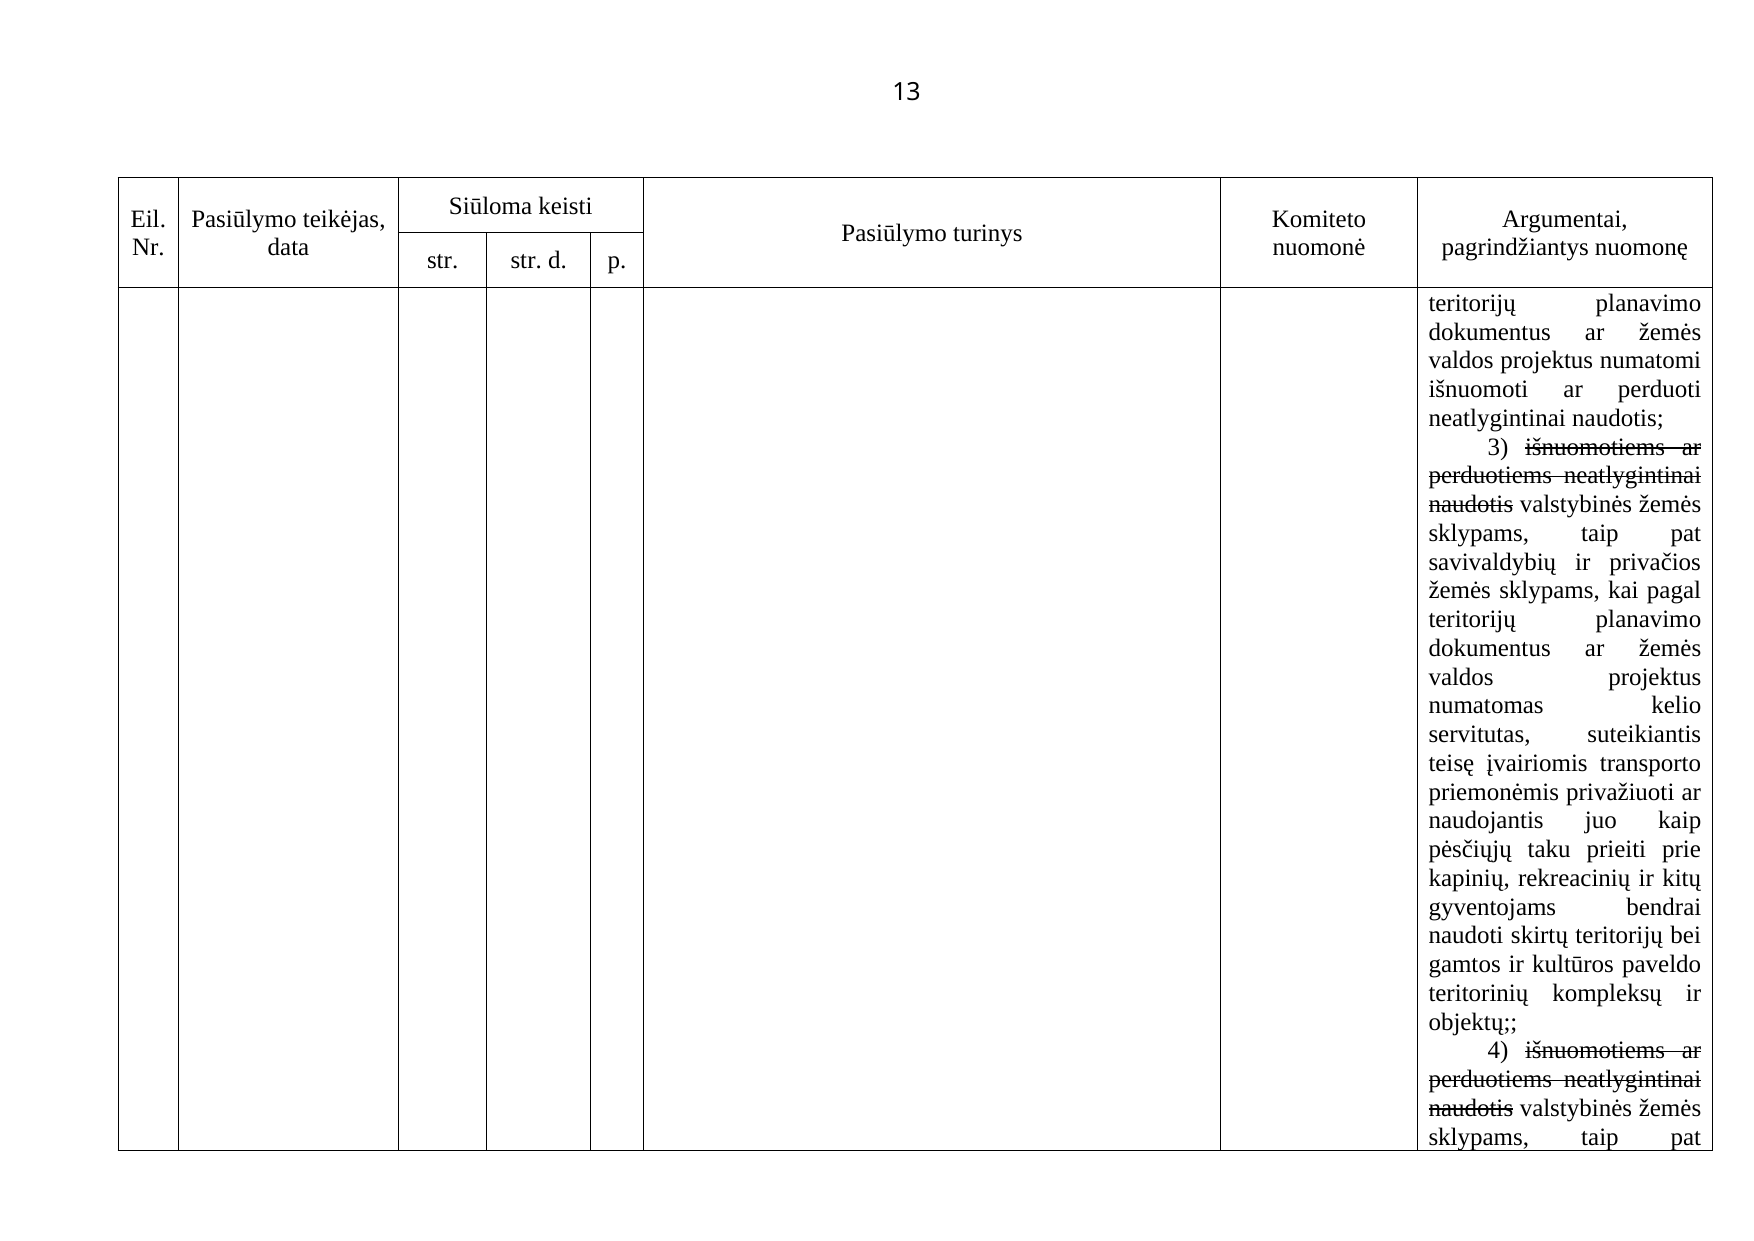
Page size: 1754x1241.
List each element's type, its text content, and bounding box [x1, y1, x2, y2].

table_cell [179, 288, 398, 1150]
table_header Eil. Nr. [119, 178, 178, 287]
table_header Pasiūlymo teikėjas, data [179, 178, 398, 287]
table_header Argumentai, pagrindžiantys nuomonę [1418, 178, 1712, 287]
table_cell str. d. [487, 233, 590, 287]
table_cell teritorijų planavimo dokumentus ar žemės valdos projektus numatomi išnuomoti ar perduoti neatlygintinai naudotis; 3) išnuomotiems ar perduotiems neatlygintinai naudotis valstybinės žemės sklypams, taip pat savivaldybių ir privačios žemės sklypams, kai pagal teritorijų planavimo dokumentus ar žemės valdos projektus numatomas kelio servitutas, suteikiantis teisę įvairiomis transporto priemonėmis privažiuoti ar naudojantis juo kaip pėsčiųjų taku prieiti prie kapinių, rekreacinių ir kitų gyventojams bendrai naudoti skirtų teritorijų bei gamtos ir kultūros paveldo teritorinių kompleksų ir objektų;; 4) išnuomotiems ar perduotiems neatlygintinai naudotis valstybinės žemės sklypams, taip pat [1418, 288, 1712, 1150]
table_header Pasiūlymo turinys [644, 178, 1220, 287]
table_header Komiteto nuomonė [1221, 178, 1417, 287]
table_cell [1221, 288, 1417, 1150]
table_header Siūloma keisti [399, 178, 643, 232]
table_cell p. [591, 233, 643, 287]
table_cell [119, 288, 178, 1150]
table_cell [487, 288, 590, 1150]
table_cell [399, 288, 486, 1150]
table_cell [591, 288, 643, 1150]
table_cell str. [399, 233, 486, 287]
table_cell [644, 288, 1220, 1150]
